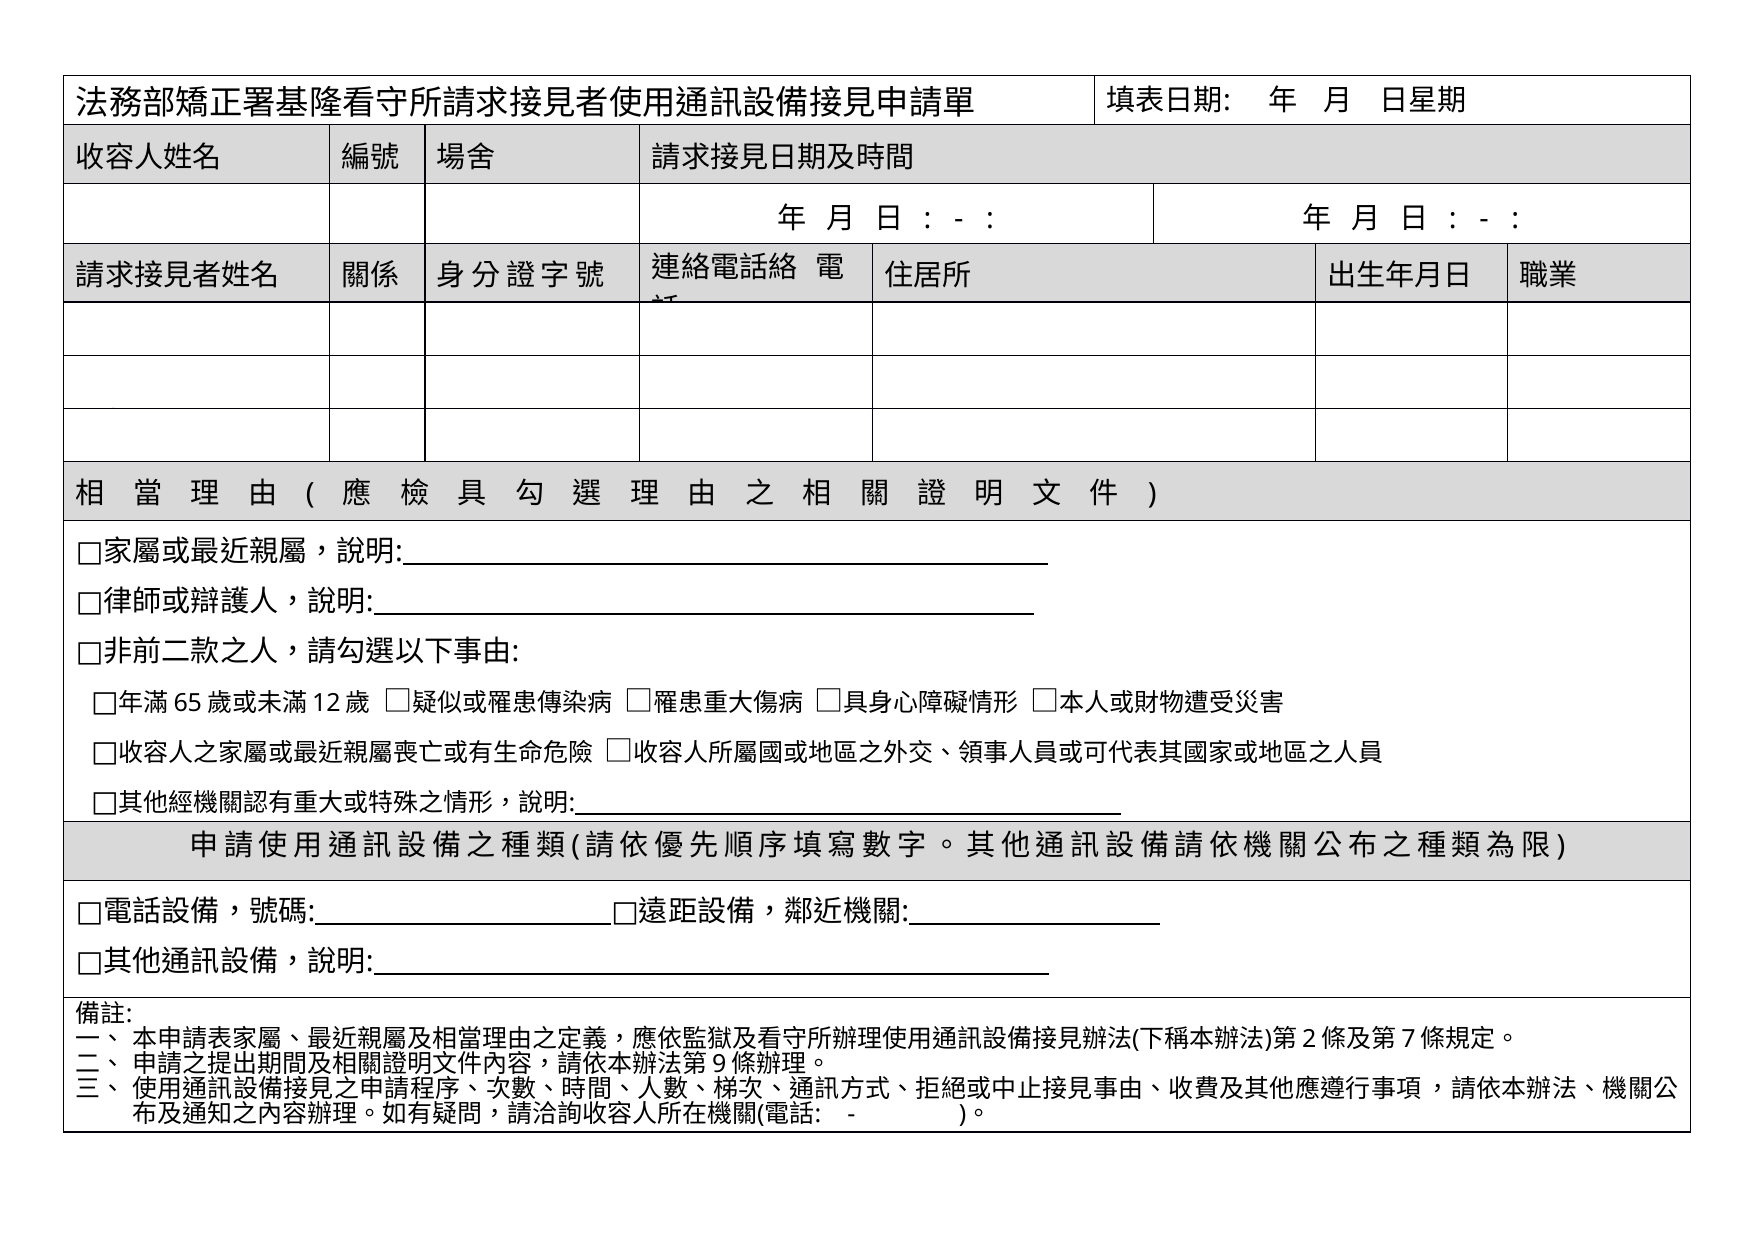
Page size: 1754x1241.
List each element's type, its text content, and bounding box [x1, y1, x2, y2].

table_cell 申請使用通訊設備之種類(請依優先順序填寫數字。其他通訊設備請依機關公布之種類為限) [64, 822, 1690, 880]
table_cell 請求接見日期及時間 [640, 125, 1690, 183]
table_cell [64, 303, 329, 354]
table_cell 編號 [330, 125, 424, 183]
table_cell [426, 356, 639, 408]
table_cell [64, 409, 329, 461]
table_cell [426, 409, 639, 461]
table_cell [330, 184, 424, 242]
table_cell [330, 409, 424, 461]
table_cell [426, 303, 639, 354]
table_header 法務部矯正署基隆看守所請求接見者使用通訊設備接見申請單 [64, 76, 1094, 124]
table_cell □電話設備，號碼: □遠距設備，鄰近機關: □其他通訊設備，說明: [64, 881, 1690, 997]
table_cell [1316, 303, 1507, 354]
table_cell 請求接見者姓名 [64, 244, 329, 301]
table_cell 備註: 本申請表家屬、最近親屬及相當理由之定義，應依監獄及看守所辦理使用通訊設備接見辦法(下稱本辦法)第2條及第7條規定。 申請之提出期間及相關證明文件內容，請依本辦法第9條辦理。 使用通訊設備接見之申請程序、次數、時間、人數、梯次、通訊方式、拒絕或中止接見事由、收費及其他應遵行事項，請依本辦法、機關公布及通知之內容辦理。如有疑問，請洽詢收容人所在機關(電話: - )。 [64, 998, 1690, 1131]
table_cell 、3、 [64, 356, 329, 408]
table_cell 職業 [1508, 244, 1690, 301]
table_cell [873, 303, 1315, 354]
table_cell [1316, 409, 1507, 461]
table_cell [640, 409, 872, 461]
table_cell 場舍 [426, 125, 639, 183]
table_cell 關係 [330, 244, 424, 301]
table_cell [330, 356, 424, 408]
table_cell [64, 184, 329, 242]
table_cell [873, 409, 1315, 461]
table_cell [1316, 356, 1507, 408]
table_cell 住居所 [873, 244, 1315, 301]
table_cell 年 月 日 : - : [1154, 184, 1690, 242]
table_cell [640, 356, 872, 408]
table_cell [873, 356, 1315, 408]
table_cell 年 月 日 : - : [640, 184, 1153, 242]
table_cell 相當理由(應檢具勾選理由之相關證明文件) [64, 462, 1690, 520]
table_cell [1508, 409, 1690, 461]
table_cell 出生年月日 [1316, 244, 1507, 301]
table_header 填表日期: 年 月 日星期 [1095, 76, 1690, 124]
table_cell [1508, 303, 1690, 354]
table_cell 身分證字號 [426, 244, 639, 301]
table_cell [1508, 356, 1690, 408]
table_cell □家屬或最近親屬，說明: □律師或辯護人，說明: □非前二款之人，請勾選以下事由: □年滿65歲或未滿12歲 □疑似或罹患傳染病 □罹患重大傷病 □具身心障礙情形 □本人或財物遭受災害 □收容人之家屬或最近親屬喪亡或有生命危險 □收容人所屬國或地區之外交、領事人員或可代表其國家或地區之人員 □其他經機關認有重大或特殊之情形，說明: [64, 521, 1690, 821]
table_cell 收容人姓名 [64, 125, 329, 183]
table_cell 連絡電話絡電話 [640, 244, 872, 301]
table_cell [426, 184, 639, 242]
table_cell [640, 303, 872, 354]
table_cell [330, 303, 424, 354]
